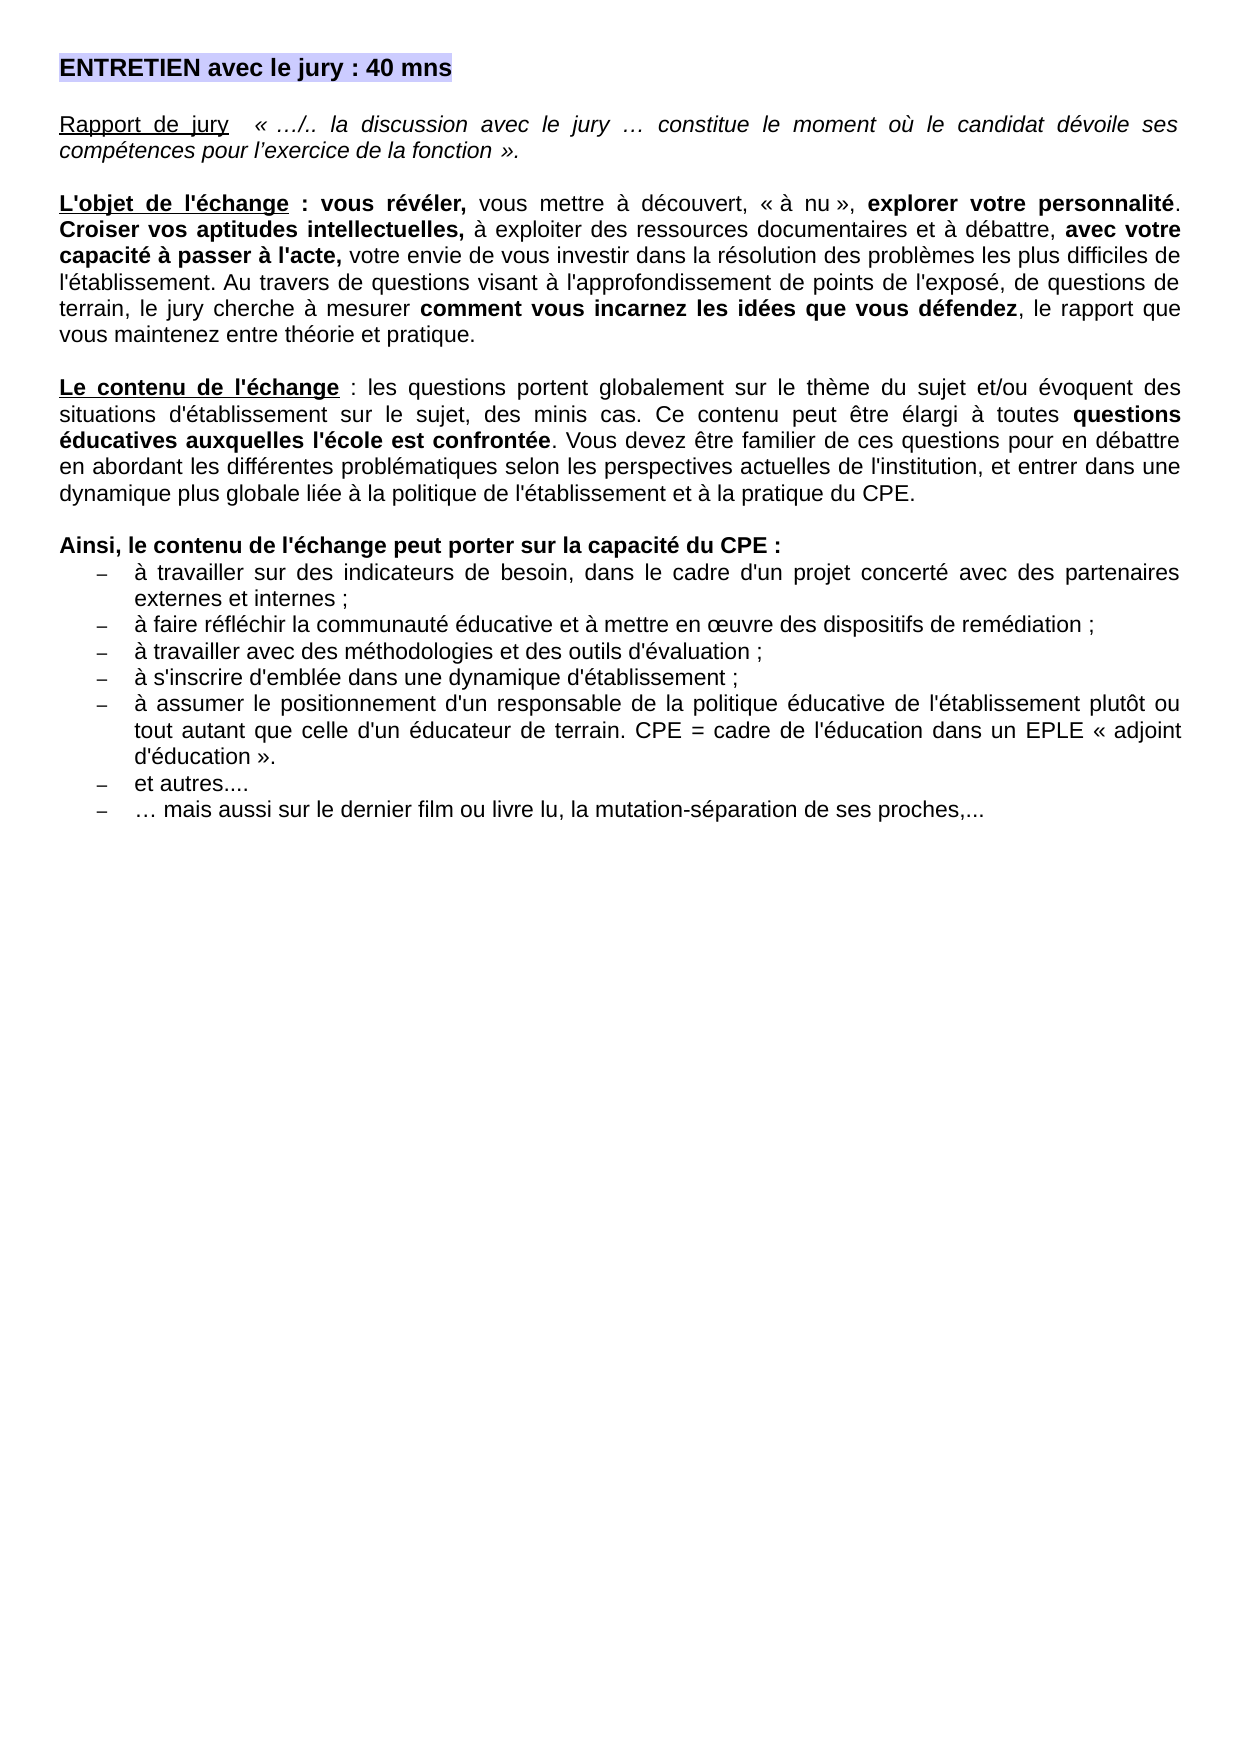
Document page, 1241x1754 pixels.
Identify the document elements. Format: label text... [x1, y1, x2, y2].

text Ainsi, le contenu de l'échange peut porter sur la capacité du CPE : [59, 532, 1181, 559]
list … mais aussi sur le dernier film ou livre lu, la mutation-séparation de ses proches,... [97, 796, 1181, 822]
text ENTRETIEN avec le jury : 40 mns [59, 53, 1181, 82]
text Rapport de jury « …/.. la discussion avec le jury … constitue le moment où le candidat dévoile ses compétences pour l’exercice de la fonction ». [59, 111, 1181, 163]
list à assumer le positionnement d'un responsable de la politique éducative de l'établissement plutôt ou tout autant que celle d'un éducateur de terrain. CPE = cadre de l'éducation dans un EPLE « adjoint d'éducation ». [97, 690, 1181, 769]
text L'objet de l'échange : vous révéler, vous mettre à découvert, « à nu », explorer votre personnalité. Croiser vos aptitudes intellectuelles, à exploiter des ressources documentaires et à débattre, avec votre capacité à passer à l'acte, votre envie de vous investir dans la résolution des problèmes les plus difficiles de l'établissement. Au travers de questions visant à l'approfondissement de points de l'exposé, de questions de terrain, le jury cherche à mesurer comment vous incarnez les idées que vous défendez, le rapport que vous maintenez entre théorie et pratique. [59, 190, 1181, 348]
list et autres.... [97, 769, 1181, 796]
list à travailler avec des méthodologies et des outils d'évaluation ; [97, 638, 1181, 664]
list à s'inscrire d'emblée dans une dynamique d'établissement ; [97, 664, 1181, 690]
list à faire réfléchir la communauté éducative et à mettre en œuvre des dispositifs de remédiation ; [97, 611, 1181, 638]
list à travailler sur des indicateurs de besoin, dans le cadre d'un projet concerté avec des partenaires externes et internes ; [97, 559, 1181, 611]
text Le contenu de l'échange : les questions portent globalement sur le thème du sujet et/ou évoquent des situations d'établissement sur le sujet, des minis cas. Ce contenu peut être élargi à toutes questions éducatives auxquelles l'école est confrontée. Vous devez être familier de ces questions pour en débattre en abordant les différentes problématiques selon les perspectives actuelles de l'institution, et entrer dans une dynamique plus globale liée à la politique de l'établissement et à la pratique du CPE. [59, 374, 1181, 506]
